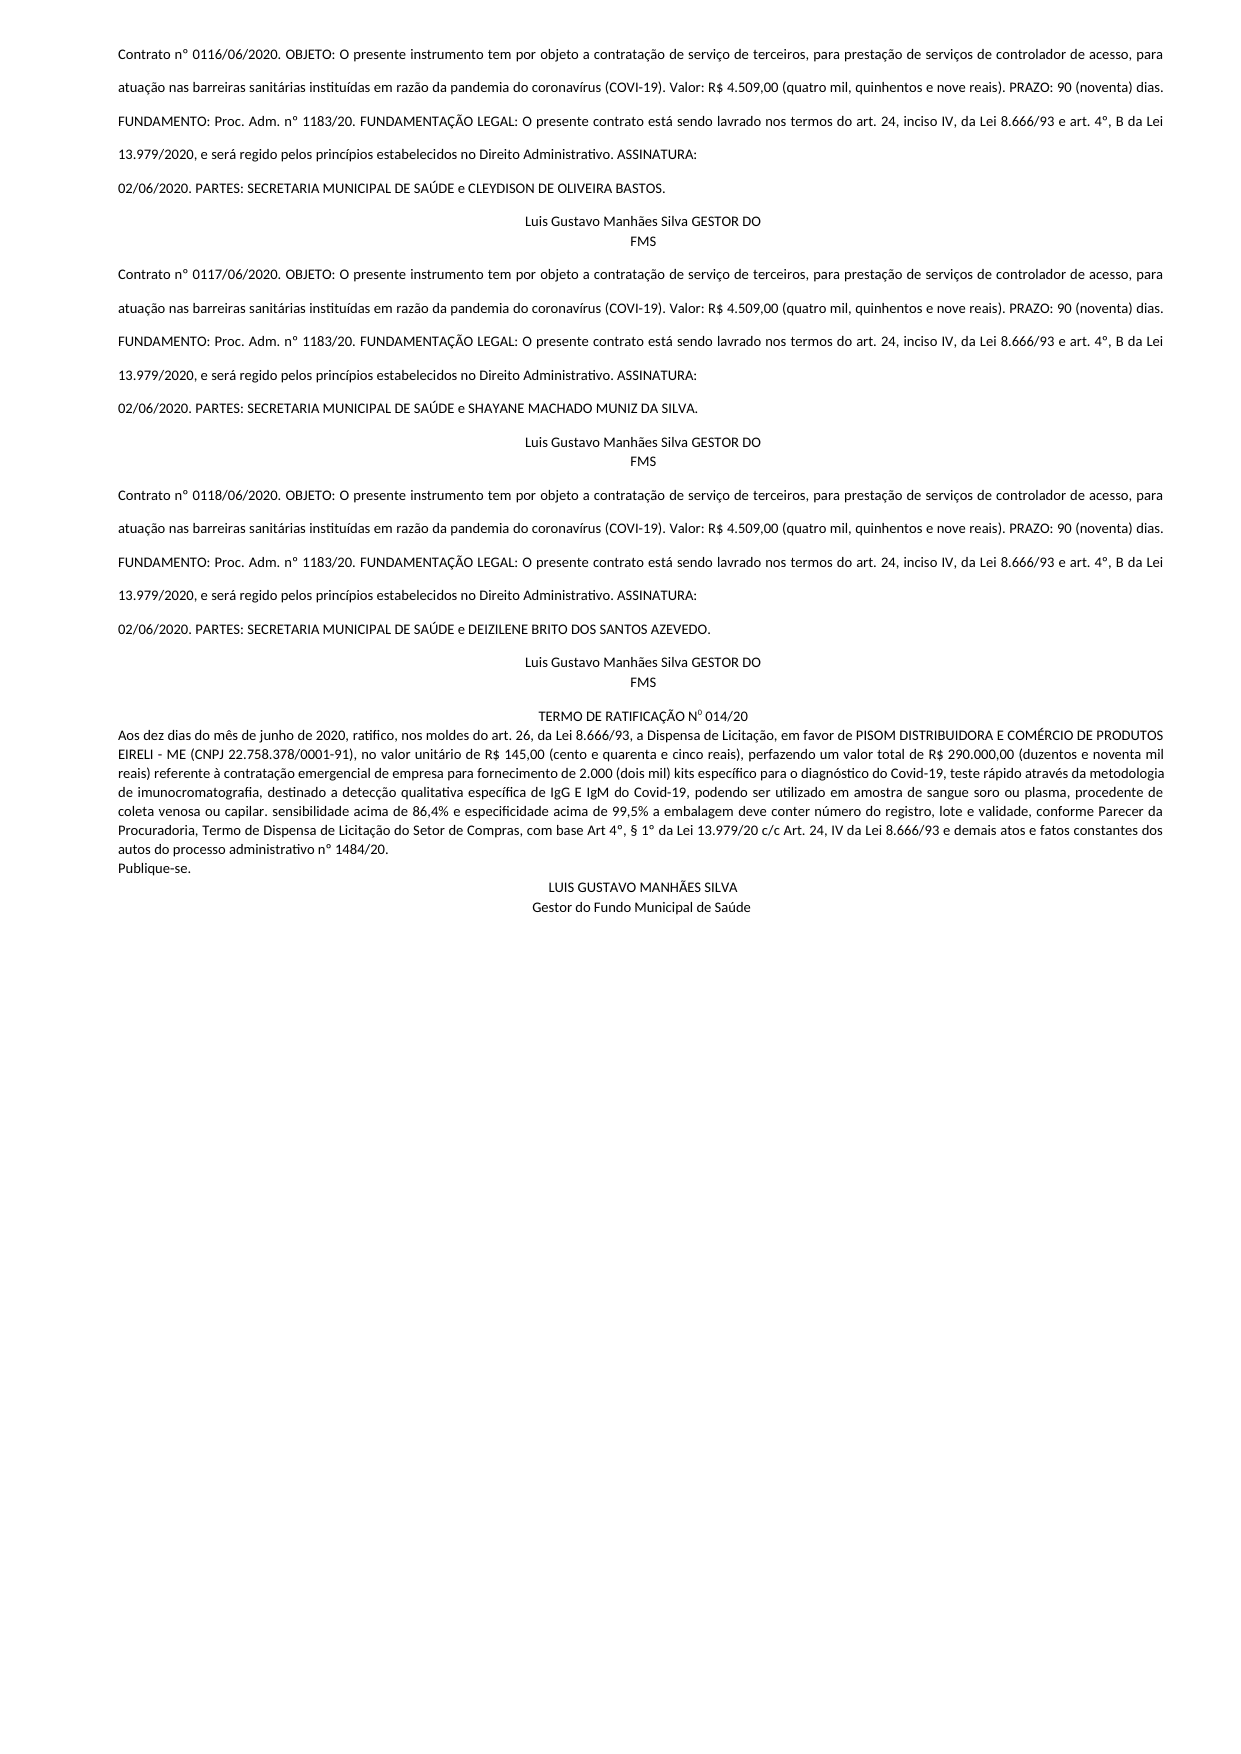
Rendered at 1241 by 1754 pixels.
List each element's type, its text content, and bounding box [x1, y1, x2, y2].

text Luis Gustavo Manhães Silva GESTOR DO FMS [521, 212, 765, 249]
text Luis Gustavo Manhães Silva GESTOR DO FMS [521, 653, 765, 691]
text Aos dez dias do mês de junho de 2020, ratifico, nos moldes do art. 26, da Lei 8.666/93, a Dispensa de Licitação, em favor de PISOM DISTRIBUIDORA E COMÉRCIO DE PRODUTOS EIRELI - ME (CNPJ 22.758.378/0001-91), no valor unitário de R$ 145,00 (cento e quarenta e cinco reais), perfazendo um valor total de R$ 290.000,00 (duzentos e noventa mil reais) referente à contratação emergencial de empresa para fornecimento de 2.000 (dois mil) kits específico para o diagnóstico do Covid-19, teste rápido através da metodologia de imunocromatografia, destinado a detecção qualitativa específica de IgG E IgM do Covid-19, podendo ser utilizado em amostra de sangue soro ou plasma, procedente de coleta venosa ou capilar. sensibilidade acima de 86,4% e especificidade acima de 99,5% a embalagem deve conter número do registro, lote e validade, conforme Parecer da Procuradoria, Termo de Dispensa de Licitação do Setor de Compras, com base Art 4º, § 1º da Lei 13.979/20 c/c Art. 24, IV da Lei 8.666/93 e demais atos e fatos constantes dos autos do processo administrativo nº 1484/20. [118, 726, 1166, 858]
text 02/06/2020. PARTES: SECRETARIA MUNICIPAL DE SAÚDE e CLEYDISON DE OLIVEIRA BASTOS. [118, 179, 1166, 197]
text LUIS GUSTAVO MANHÃES SILVA [521, 879, 765, 896]
text Gestor do Fundo Municipal de Saúde [521, 898, 765, 916]
text Publique-se. [118, 859, 1166, 877]
text TERMO DE RATIFICAÇÃO N0 014/20 [521, 707, 765, 724]
text 02/06/2020. PARTES: SECRETARIA MUNICIPAL DE SAÚDE e DEIZILENE BRITO DOS SANTOS AZEVEDO. [118, 620, 1166, 638]
text Contrato nº 0116/06/2020. OBJETO: O presente instrumento tem por objeto a contratação de serviço de terceiros, para prestação de serviços de controlador de acesso, para atuação nas barreiras sanitárias instituídas em razão da pandemia do coronavírus (COVI-19). Valor: R$ 4.509,00 (quatro mil, quinhentos e nove reais). PRAZO: 90 (noventa) dias. FUNDAMENTO: Proc. Adm. nº 1183/20. FUNDAMENTAÇÃO LEGAL: O presente contrato está sendo lavrado nos termos do art. 24, inciso IV, da Lei 8.666/93 e art. 4º, B da Lei 13.979/2020, e será regido pelos princípios estabelecidos no Direito Administrativo. ASSINATURA: [118, 45, 1166, 163]
text Luis Gustavo Manhães Silva GESTOR DO FMS [521, 433, 765, 470]
text Contrato nº 0118/06/2020. OBJETO: O presente instrumento tem por objeto a contratação de serviço de terceiros, para prestação de serviços de controlador de acesso, para atuação nas barreiras sanitárias instituídas em razão da pandemia do coronavírus (COVI-19). Valor: R$ 4.509,00 (quatro mil, quinhentos e nove reais). PRAZO: 90 (noventa) dias. FUNDAMENTO: Proc. Adm. nº 1183/20. FUNDAMENTAÇÃO LEGAL: O presente contrato está sendo lavrado nos termos do art. 24, inciso IV, da Lei 8.666/93 e art. 4º, B da Lei 13.979/2020, e será regido pelos princípios estabelecidos no Direito Administrativo. ASSINATURA: [118, 486, 1166, 604]
text Contrato nº 0117/06/2020. OBJETO: O presente instrumento tem por objeto a contratação de serviço de terceiros, para prestação de serviços de controlador de acesso, para atuação nas barreiras sanitárias instituídas em razão da pandemia do coronavírus (COVI-19). Valor: R$ 4.509,00 (quatro mil, quinhentos e nove reais). PRAZO: 90 (noventa) dias. FUNDAMENTO: Proc. Adm. nº 1183/20. FUNDAMENTAÇÃO LEGAL: O presente contrato está sendo lavrado nos termos do art. 24, inciso IV, da Lei 8.666/93 e art. 4º, B da Lei 13.979/2020, e será regido pelos princípios estabelecidos no Direito Administrativo. ASSINATURA: [118, 266, 1166, 384]
text 02/06/2020. PARTES: SECRETARIA MUNICIPAL DE SAÚDE e SHAYANE MACHADO MUNIZ DA SILVA. [118, 399, 1166, 417]
